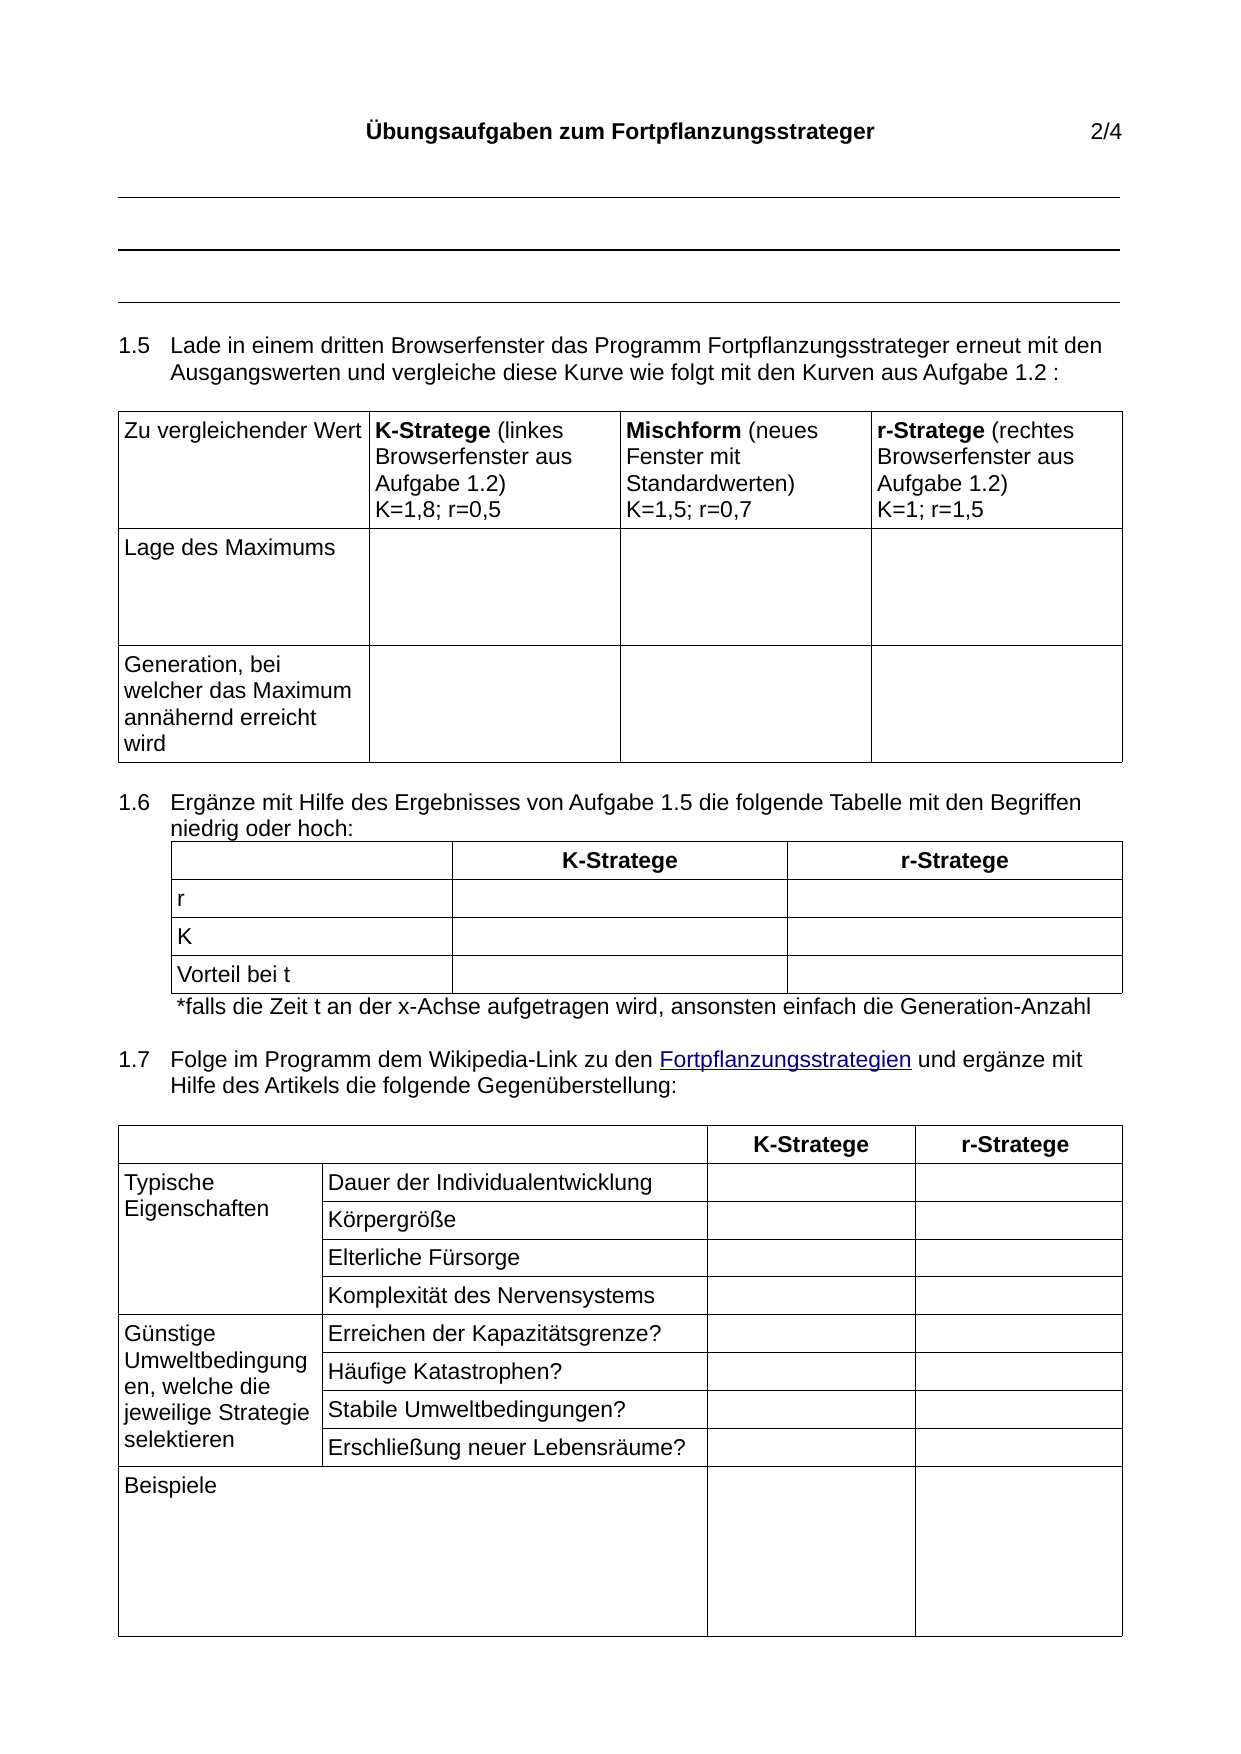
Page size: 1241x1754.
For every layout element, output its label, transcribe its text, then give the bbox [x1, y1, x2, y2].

table_cell [453, 880, 787, 917]
table_cell [788, 918, 1122, 955]
table_cell [916, 1391, 1122, 1428]
table_cell [708, 1467, 915, 1636]
table_cell K [172, 918, 452, 955]
table_cell [370, 529, 620, 645]
table_cell [453, 918, 787, 955]
table_header K-Stratege [708, 1126, 915, 1163]
table_header r-Stratege [788, 842, 1122, 879]
text *falls die Zeit t an der x-Achse aufgetragen wird, ansonsten einfach die Generation-Anzahl [118, 993, 1122, 1019]
table_cell [708, 1164, 915, 1201]
table_cell Dauer der Individualentwicklung [323, 1164, 707, 1201]
table_cell [916, 1315, 1122, 1352]
table_cell Elterliche Fürsorge [323, 1240, 707, 1276]
table_header Zu vergleichender Wert [119, 412, 369, 528]
table_cell Komplexität des Nervensystems [323, 1277, 707, 1314]
table_cell Stabile Umweltbedingungen? [323, 1391, 707, 1428]
table_header Mischform (neues Fenster mit Standardwerten) K=1,5; r=0,7 [621, 412, 871, 528]
table_cell Häufige Katastrophen? [323, 1353, 707, 1390]
table_cell Erreichen der Kapazitätsgrenze? [323, 1315, 707, 1352]
table_cell [708, 1429, 915, 1466]
table_header K-Stratege [453, 842, 787, 879]
table_cell [872, 646, 1122, 762]
table_cell [708, 1240, 915, 1276]
table_cell [916, 1277, 1122, 1314]
text 1.5 Lade in einem dritten Browserfenster das Programm Fortpflanzungsstrateger erneut mit den Ausgangswerten und vergleiche diese Kurve wie folgt mit den Kurven aus Aufgabe 1.2 : [118, 332, 1122, 385]
table_cell [916, 1467, 1122, 1636]
table_header r-Stratege [916, 1126, 1122, 1163]
table_cell [916, 1164, 1122, 1201]
table_cell Günstige Umweltbedingungen, welche die jeweilige Strategie selektieren [119, 1315, 322, 1466]
table_cell [453, 956, 787, 993]
table_header K-Stratege (linkes Browserfenster aus Aufgabe 1.2) K=1,8; r=0,5 [370, 412, 620, 528]
table_header [172, 842, 452, 879]
table_cell Erschließung neuer Lebensräume? [323, 1429, 707, 1466]
table_cell [708, 1315, 915, 1352]
text 1.7 Folge im Programm dem Wikipedia-Link zu den Fortpflanzungsstrategien und ergänze mit Hilfe des Artikels die folgende Gegenüberstellung: [118, 1046, 1122, 1098]
table_cell [916, 1240, 1122, 1276]
table_cell r [172, 880, 452, 917]
table_cell Vorteil bei t [172, 956, 452, 993]
table_cell [708, 1202, 915, 1238]
table_cell [708, 1277, 915, 1314]
table_cell [916, 1429, 1122, 1466]
table_cell Körpergröße [323, 1202, 707, 1238]
table_cell [621, 529, 871, 645]
table_cell Generation, bei welcher das Maximum annähernd erreicht wird [119, 646, 369, 762]
table_cell [916, 1202, 1122, 1238]
table_cell Beispiele [119, 1467, 707, 1636]
table_cell [708, 1353, 915, 1390]
table_cell Typische Eigenschaften [119, 1164, 322, 1314]
text 1.6 Ergänze mit Hilfe des Ergebnisses von Aufgabe 1.5 die folgende Tabelle mit den Begriffen niedrig oder hoch: [118, 788, 1122, 841]
table_cell [708, 1391, 915, 1428]
table_cell Lage des Maximums [119, 529, 369, 645]
table_cell [872, 529, 1122, 645]
table_cell [370, 646, 620, 762]
table_header [119, 1126, 707, 1163]
table_cell [916, 1353, 1122, 1390]
table_cell [621, 646, 871, 762]
table_cell [788, 956, 1122, 993]
table_cell [788, 880, 1122, 917]
table_header r-Stratege (rechtes Browserfenster aus Aufgabe 1.2) K=1; r=1,5 [872, 412, 1122, 528]
